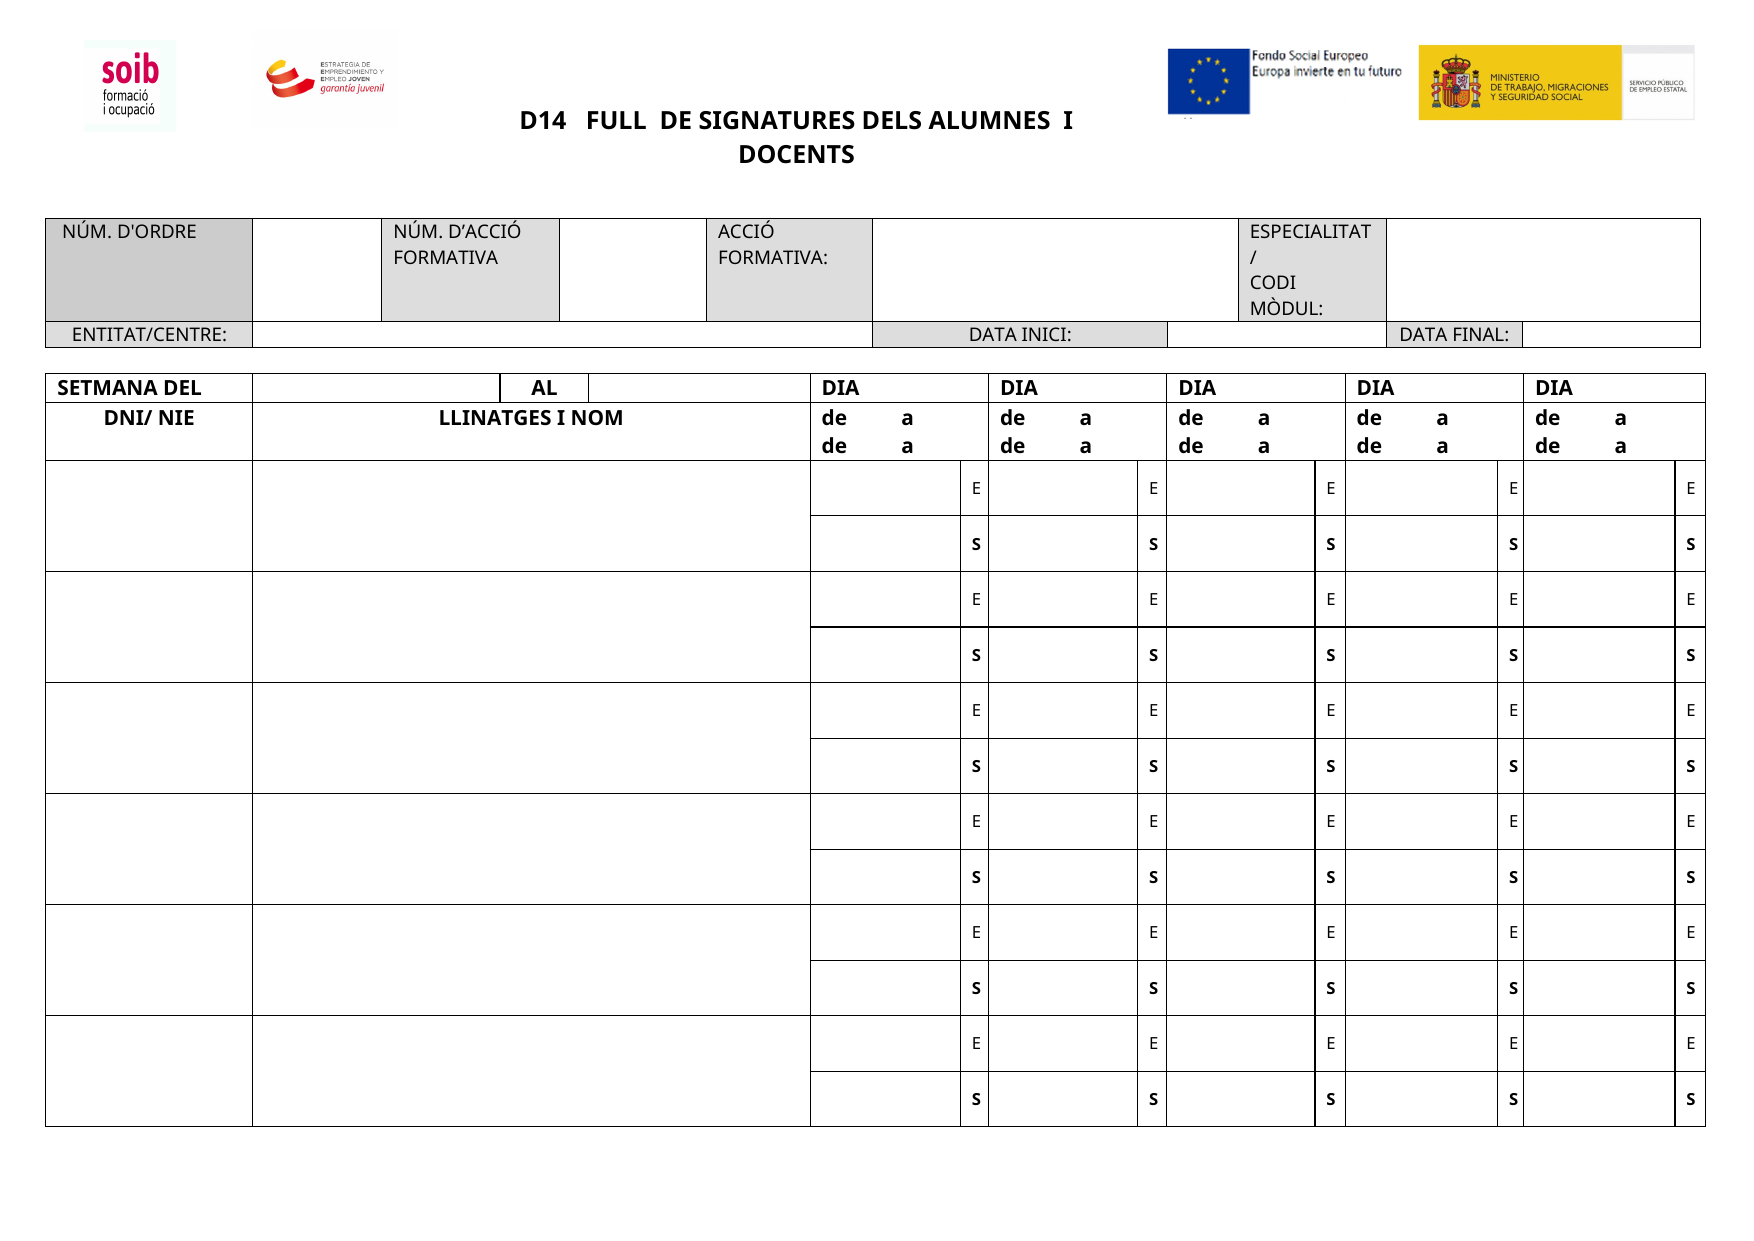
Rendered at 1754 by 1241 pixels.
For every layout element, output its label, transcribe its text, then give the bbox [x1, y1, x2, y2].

table_cell [811, 739, 960, 793]
table_cell E [961, 461, 988, 515]
table_cell E [1498, 794, 1523, 848]
table_cell [989, 794, 1137, 848]
table_cell E [1498, 461, 1523, 515]
table_cell [811, 905, 960, 959]
table_header DIA [989, 374, 1166, 402]
table_cell [1346, 461, 1497, 515]
table_cell [1167, 572, 1314, 626]
table_cell [1523, 322, 1700, 347]
table_cell S [1138, 628, 1166, 682]
table_cell E [1316, 905, 1345, 959]
table_cell [1167, 905, 1314, 959]
table_cell [1524, 683, 1674, 737]
table_cell [1524, 516, 1674, 571]
table_cell [811, 794, 960, 848]
table_cell E [961, 794, 988, 848]
table_cell [1168, 322, 1386, 347]
table_cell S [961, 516, 988, 571]
table_header [873, 219, 1238, 321]
table_cell [253, 572, 810, 682]
table_cell S [1316, 961, 1345, 1015]
table_cell S [1316, 1072, 1345, 1126]
table_cell [1346, 572, 1497, 626]
table_cell [1346, 739, 1497, 793]
table_cell [1346, 1072, 1497, 1126]
table_cell E [1138, 905, 1166, 959]
table_cell [989, 516, 1137, 571]
table_cell E [1316, 572, 1345, 626]
table_cell de a de a [1346, 403, 1523, 460]
table_cell E [1498, 905, 1523, 959]
table_cell [989, 1072, 1137, 1126]
table_cell [1524, 572, 1674, 626]
table_cell E [961, 572, 988, 626]
table_cell de a de a [811, 403, 988, 460]
table_cell [989, 961, 1137, 1015]
table_header AL [501, 374, 588, 402]
table_cell [1524, 461, 1674, 515]
table_cell [1524, 739, 1674, 793]
table_cell [1524, 850, 1674, 904]
table_cell [1346, 961, 1497, 1015]
table_cell S [1138, 850, 1166, 904]
table_header [253, 219, 381, 321]
table_cell E [1138, 683, 1166, 737]
table_cell [989, 683, 1137, 737]
table_cell [46, 461, 252, 571]
table_cell [46, 794, 252, 904]
table_cell E [961, 683, 988, 737]
table_cell [989, 572, 1137, 626]
table_cell DATA FINAL: [1387, 322, 1522, 347]
table_header DIA [811, 374, 988, 402]
table_cell S [1498, 516, 1523, 571]
table_cell [811, 628, 960, 682]
table_cell [1346, 516, 1497, 571]
table_header SETMANA DEL [46, 374, 252, 402]
table_cell S [1676, 628, 1705, 682]
table_cell de a de a [989, 403, 1166, 460]
table_cell E [1138, 572, 1166, 626]
table_cell [1167, 683, 1314, 737]
table_cell [989, 461, 1137, 515]
table_cell E [1498, 683, 1523, 737]
table_header DIA [1167, 374, 1345, 402]
table_cell [1167, 1072, 1314, 1126]
table_cell S [1498, 961, 1523, 1015]
table_cell S [1676, 516, 1705, 571]
table_cell DATA INICI: [873, 322, 1167, 347]
table_cell E [1316, 461, 1345, 515]
table_cell [253, 322, 872, 347]
table_header [1387, 219, 1700, 321]
table_cell [989, 739, 1137, 793]
table_cell E [1316, 683, 1345, 737]
table_cell E [1138, 794, 1166, 848]
table_cell E [1138, 1016, 1166, 1071]
table_cell [989, 1016, 1137, 1071]
table_header ESPECIALITAT/ CODI MÒDUL: [1239, 219, 1386, 321]
table_cell S [1316, 850, 1345, 904]
table_cell [46, 683, 252, 793]
table_cell [811, 1072, 960, 1126]
table_cell S [1676, 1072, 1705, 1126]
table_cell E [1676, 572, 1705, 626]
picture [1167, 47, 1403, 119]
table_cell S [961, 628, 988, 682]
table_cell LLINATGES I NOM [253, 403, 810, 460]
table_cell [811, 572, 960, 626]
table_cell [989, 905, 1137, 959]
table_cell S [961, 739, 988, 793]
table_cell E [961, 905, 988, 959]
table_cell [46, 572, 252, 682]
table_header [560, 219, 706, 321]
table_cell [1167, 739, 1314, 793]
table_cell [1346, 628, 1497, 682]
table_cell DNI/ NIE [46, 403, 252, 460]
table_cell [1524, 794, 1674, 848]
table_header [589, 374, 810, 402]
table_cell [1346, 1016, 1497, 1071]
table_cell ENTITAT/CENTRE: [46, 322, 252, 347]
table_cell S [961, 850, 988, 904]
table_cell E [1676, 794, 1705, 848]
table_cell S [1138, 516, 1166, 571]
table_cell [811, 961, 960, 1015]
table_cell [1167, 516, 1314, 571]
table_cell [1167, 628, 1314, 682]
table_cell de a de a [1167, 403, 1345, 460]
table_cell [989, 628, 1137, 682]
table_cell S [1498, 1072, 1523, 1126]
table_cell [46, 1016, 252, 1126]
table_cell [811, 516, 960, 571]
table_cell [811, 683, 960, 737]
table_header NÚM. D’ACCIÓ FORMATIVA [382, 219, 559, 321]
table_cell [1524, 905, 1674, 959]
table_cell [253, 1016, 810, 1126]
table_cell de a de a [1524, 403, 1705, 460]
table_cell E [961, 1016, 988, 1071]
table_cell E [1676, 683, 1705, 737]
table_cell S [961, 961, 988, 1015]
table_cell [1167, 794, 1314, 848]
table_cell [1524, 1072, 1674, 1126]
table_cell E [1316, 1016, 1345, 1071]
table_cell S [1138, 1072, 1166, 1126]
table_cell [989, 850, 1137, 904]
table_cell E [1676, 461, 1705, 515]
table_cell S [1138, 961, 1166, 1015]
table_cell [811, 461, 960, 515]
table_cell [1524, 961, 1674, 1015]
table_cell S [1316, 516, 1345, 571]
table_cell S [1316, 739, 1345, 793]
table_cell [253, 905, 810, 1015]
table_cell [253, 683, 810, 793]
table_header [253, 374, 499, 402]
table_header DIA [1524, 374, 1705, 402]
table_cell [1346, 905, 1497, 959]
table_cell S [1498, 628, 1523, 682]
table_cell E [1316, 794, 1345, 848]
table_cell S [1676, 961, 1705, 1015]
table_header NÚM. D'ORDRE [46, 219, 252, 321]
table_cell [253, 794, 810, 904]
table_cell S [1316, 628, 1345, 682]
table_cell S [1138, 739, 1166, 793]
table_cell S [1676, 850, 1705, 904]
table_cell [1167, 1016, 1314, 1071]
table_cell E [1138, 461, 1166, 515]
table_cell S [1676, 739, 1705, 793]
table_cell E [1676, 905, 1705, 959]
table_header ACCIÓ FORMATIVA: [707, 219, 872, 321]
table_cell E [1498, 1016, 1523, 1071]
table_cell E [1498, 572, 1523, 626]
table_cell [811, 850, 960, 904]
picture [1418, 43, 1695, 121]
table_cell [1524, 628, 1674, 682]
table_cell S [1498, 739, 1523, 793]
table_header DIA [1346, 374, 1523, 402]
table_cell [1346, 794, 1497, 848]
table_cell [1346, 850, 1497, 904]
table_cell [1167, 461, 1314, 515]
table_cell [46, 905, 252, 1015]
table_cell [1524, 1016, 1674, 1071]
table_cell E [1676, 1016, 1705, 1071]
table_cell [1167, 850, 1314, 904]
table_cell S [961, 1072, 988, 1126]
table_cell [1346, 683, 1497, 737]
table_cell S [1498, 850, 1523, 904]
table_cell [253, 461, 810, 571]
table_cell [811, 1016, 960, 1071]
table_cell [1167, 961, 1314, 1015]
